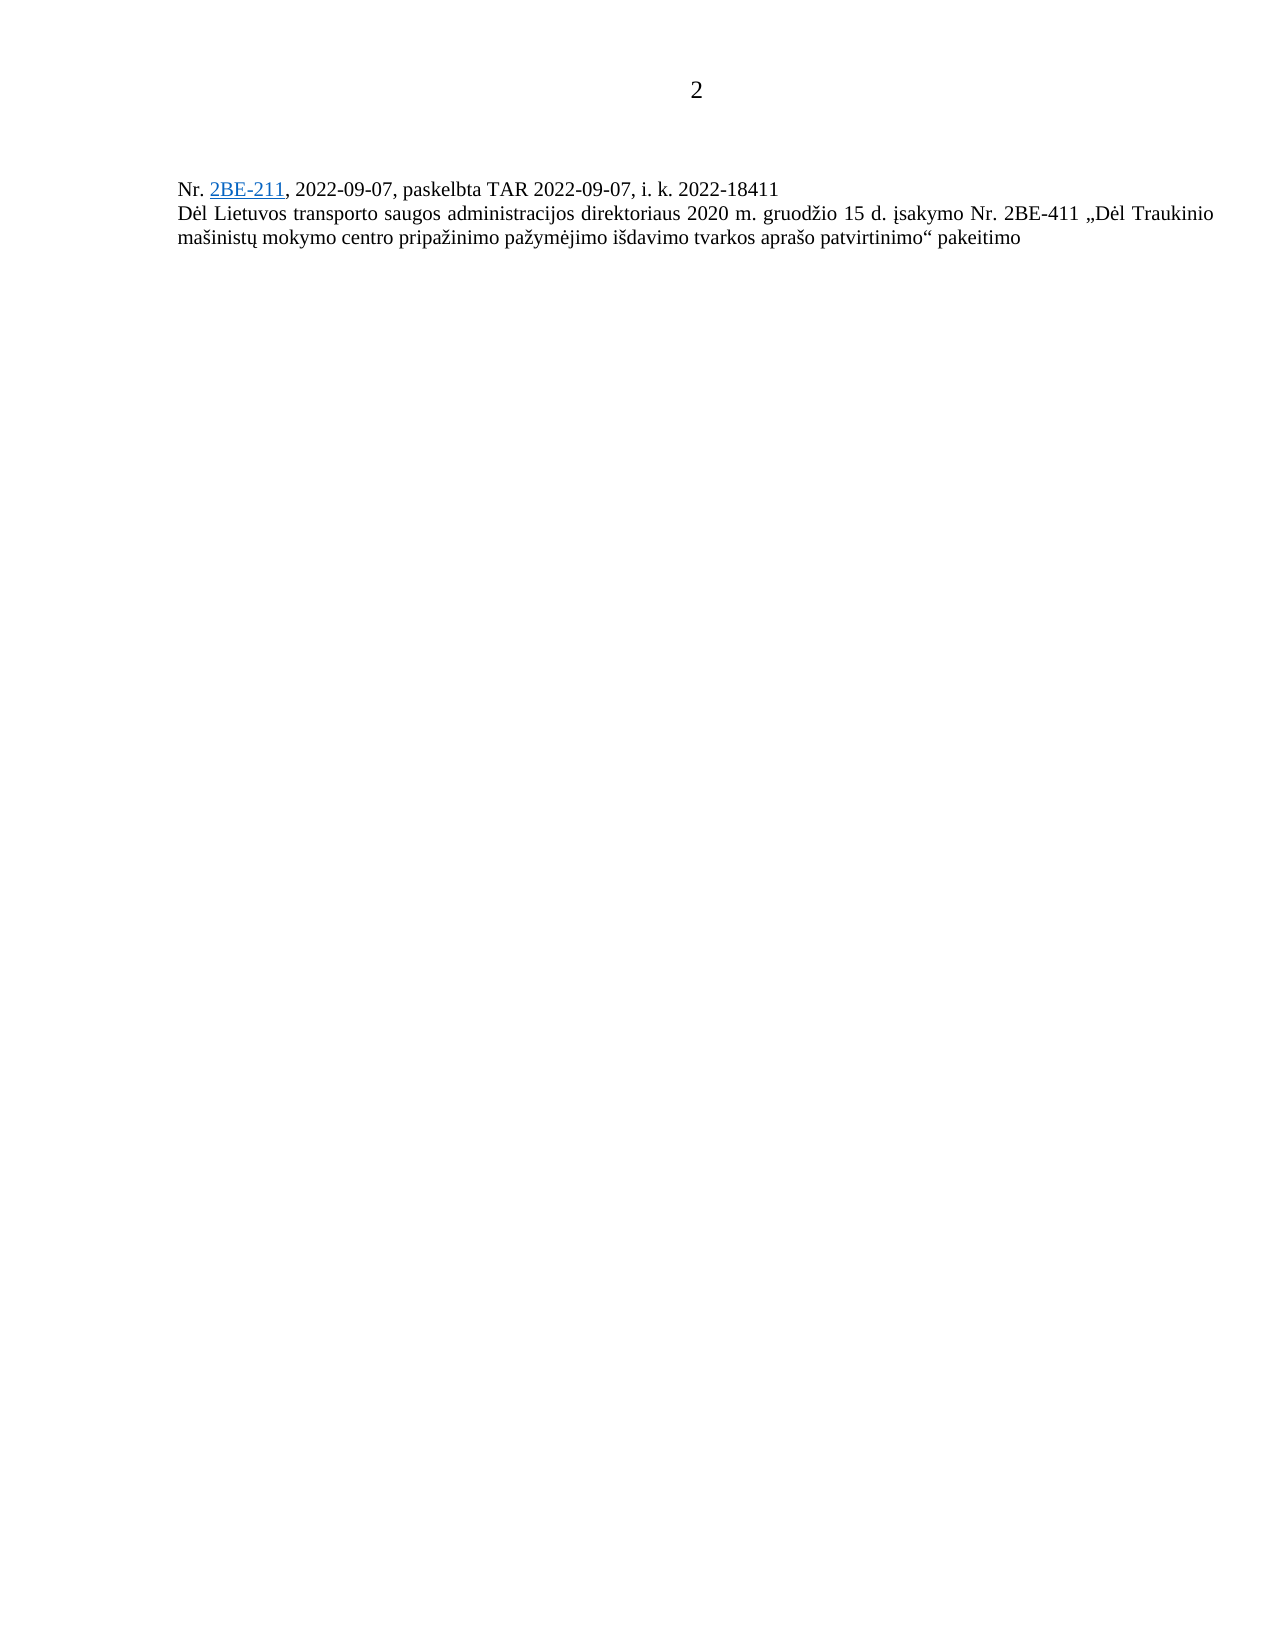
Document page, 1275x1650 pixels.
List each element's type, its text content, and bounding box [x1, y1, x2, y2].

text Nr. 2BE-211, 2022-09-07, paskelbta TAR 2022-09-07, i. k. 2022-18411 [177, 177, 1216, 201]
text Dėl Lietuvos transporto saugos administracijos direktoriaus 2020 m. gruodžio 15 d. įsakymo Nr. 2BE-411 „Dėl Traukinio mašinistų mokymo centro pripažinimo pažymėjimo išdavimo tvarkos aprašo patvirtinimo“ pakeitimo [177, 201, 1216, 249]
